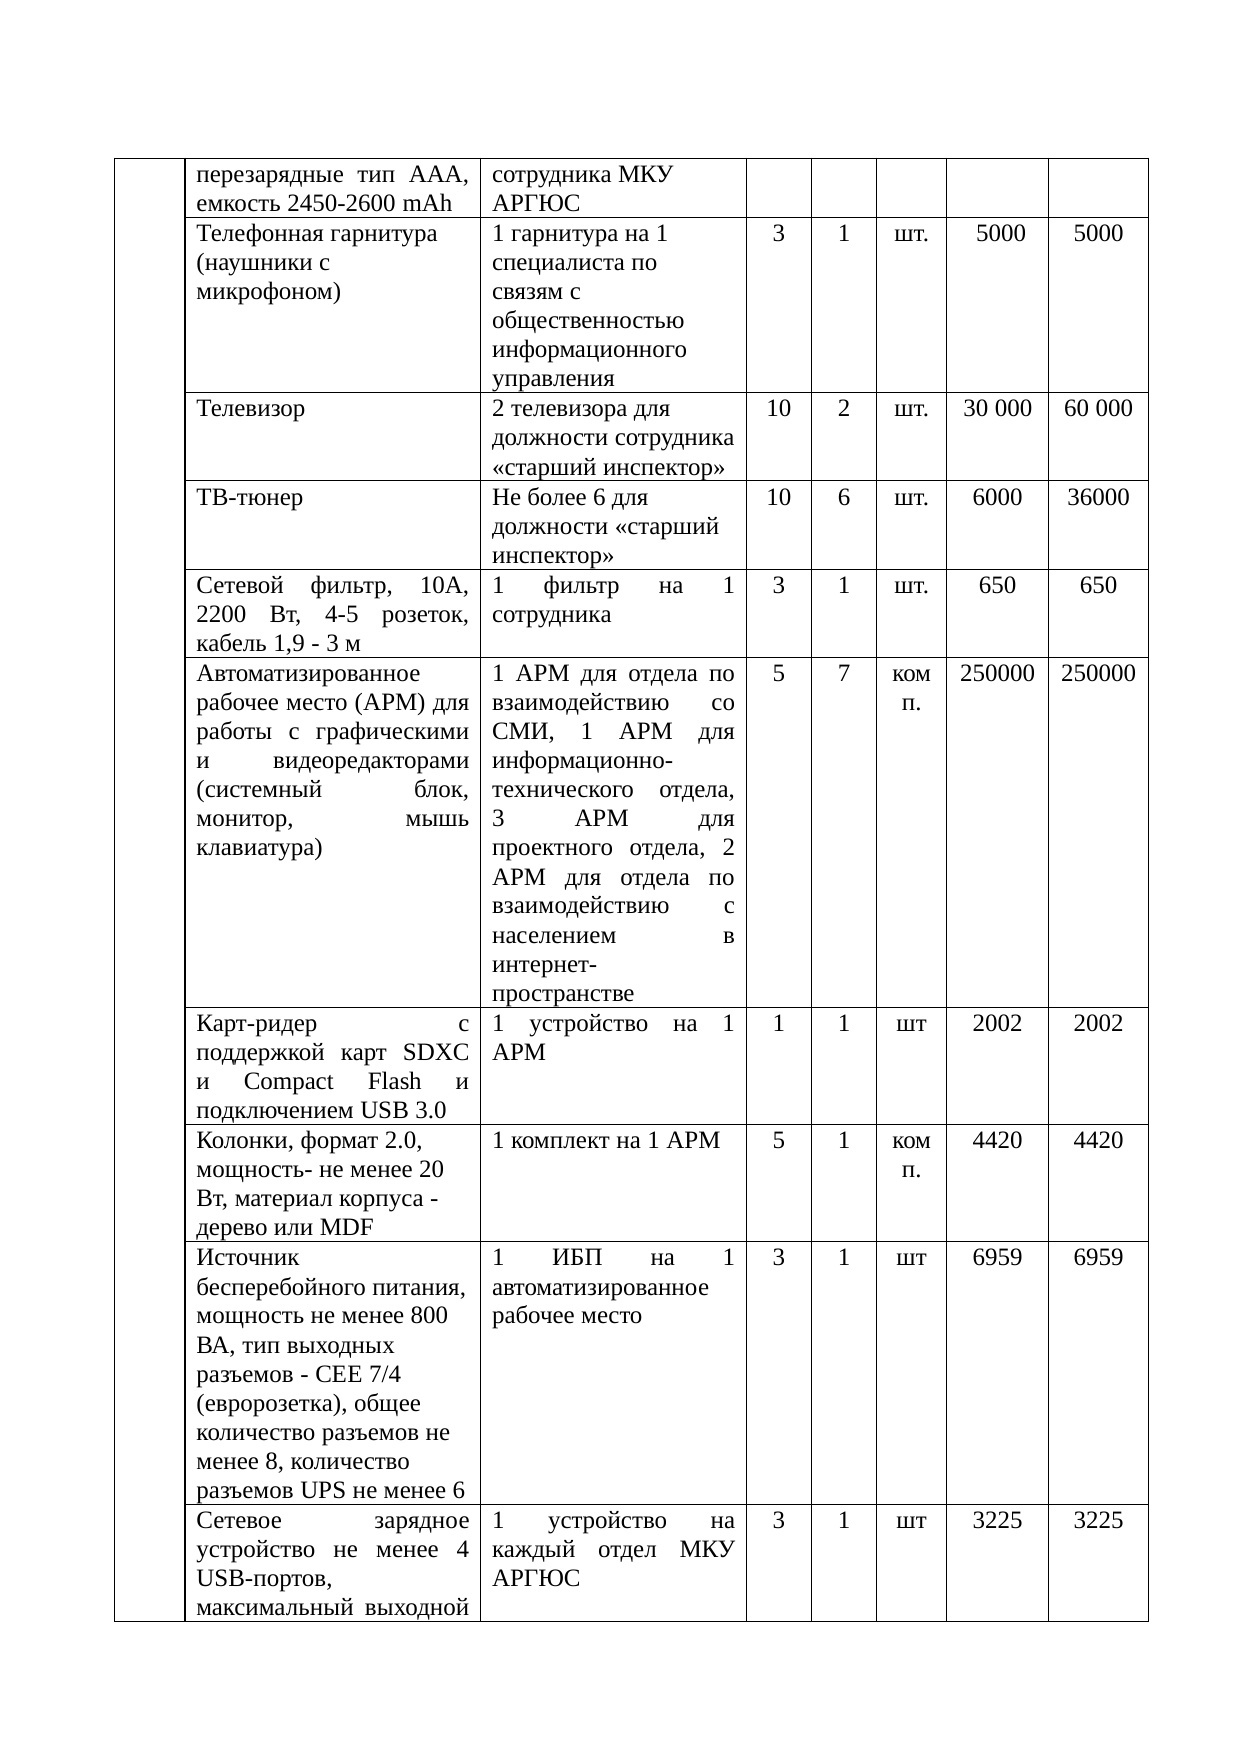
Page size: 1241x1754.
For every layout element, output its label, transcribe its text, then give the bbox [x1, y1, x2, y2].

table_cell Сетевой фильтр, 10А, 2200 Вт, 4-5 розеток, кабель 1,9 - 3 м [186, 570, 480, 657]
table_cell 6959 [1049, 1242, 1148, 1504]
table_cell Автоматизированное рабочее место (АРМ) для работы с графическими и видеоредакторами (системный блок, монитор, мышь клавиатура) [186, 658, 480, 1007]
table_cell 3 [747, 218, 811, 392]
table_cell Источник бесперебойного питания, мощность не менее 800 ВА, тип выходных разъемов - CEE 7/4 (евророзетка), общее количество разъемов не менее 8, количество разъемов UPS не менее 6 [186, 1242, 480, 1504]
table_cell 4420 [947, 1125, 1048, 1241]
table_cell ТВ-тюнер [186, 481, 480, 569]
table_cell 1 комплект на 1 АРМ [481, 1125, 746, 1241]
table_cell [877, 159, 946, 217]
table_cell 3225 [947, 1505, 1048, 1621]
table_cell 30 000 [947, 393, 1048, 480]
table_cell 1 [812, 570, 876, 657]
table_cell сотрудника МКУ АРГЮС [481, 159, 746, 217]
table_cell шт [877, 1242, 946, 1504]
table_cell [947, 159, 1048, 217]
table_cell 2002 [947, 1008, 1048, 1124]
table_cell шт [877, 1505, 946, 1621]
table_cell Колонки, формат 2.0, мощность- не менее 20 Вт, материал корпуса - дерево или MDF [186, 1125, 480, 1241]
table_cell 1 гарнитура на 1 специалиста по связям с общественностью информационного управления [481, 218, 746, 392]
table_cell 1 фильтр на 1 сотрудника [481, 570, 746, 657]
table_cell шт. [877, 393, 946, 480]
table_cell 6 [812, 481, 876, 569]
table_cell 2002 [1049, 1008, 1148, 1124]
table_cell 36000 [1049, 481, 1148, 569]
table_cell 2 [812, 393, 876, 480]
table_cell 1 [747, 1008, 811, 1124]
table_cell 5 [747, 1125, 811, 1241]
table_cell 5 [747, 658, 811, 1007]
table_cell [115, 159, 184, 1621]
table_cell 250000 [1049, 658, 1148, 1007]
table_cell Не более 6 для должности «старший инспектор» [481, 481, 746, 569]
table_cell [1049, 159, 1148, 217]
table_cell 3 [747, 1242, 811, 1504]
table_cell 3 [747, 1505, 811, 1621]
table_cell 1 устройство на 1 АРМ [481, 1008, 746, 1124]
table_cell 1 ИБП на 1 автоматизированное рабочее место [481, 1242, 746, 1504]
table_cell 1 устройство на каждый отдел МКУ АРГЮС [481, 1505, 746, 1621]
table_cell Телевизор [186, 393, 480, 480]
table_cell 10 [747, 481, 811, 569]
table_cell 4420 [1049, 1125, 1148, 1241]
table_cell 10 [747, 393, 811, 480]
table_cell 1 [812, 218, 876, 392]
table_cell 1 [812, 1125, 876, 1241]
table_cell 5000 [947, 218, 1048, 392]
table_cell Телефонная гарнитура (наушники с микрофоном) [186, 218, 480, 392]
table_cell [812, 159, 876, 217]
table_cell [747, 159, 811, 217]
table_cell шт. [877, 570, 946, 657]
table_cell 3225 [1049, 1505, 1148, 1621]
table_cell 60 000 [1049, 393, 1148, 480]
table_cell комп. [877, 1125, 946, 1241]
table_cell шт [877, 1008, 946, 1124]
table_cell 2 телевизора для должности сотрудника «старший инспектор» [481, 393, 746, 480]
table_cell Сетевое зарядное устройство не менее 4 USB-портов, максимальный выходной [186, 1505, 480, 1621]
table_cell перезарядные тип AAА, емкость 2450-2600 mAh [186, 159, 480, 217]
table_cell 1 [812, 1008, 876, 1124]
table_cell шт. [877, 481, 946, 569]
table_cell 6000 [947, 481, 1048, 569]
table_cell 250000 [947, 658, 1048, 1007]
table_cell 1 АРМ для отдела по взаимодействию со СМИ, 1 АРМ для информационно-технического отдела, 3 АРМ для проектного отдела, 2 АРМ для отдела по взаимодействию с населением в интернет-пространстве [481, 658, 746, 1007]
table_cell 5000 [1049, 218, 1148, 392]
table_cell 1 [812, 1505, 876, 1621]
table_cell 6959 [947, 1242, 1048, 1504]
table_cell 7 [812, 658, 876, 1007]
table_cell шт. [877, 218, 946, 392]
table_cell Карт-ридер с поддержкой карт SDXC и Compact Flash и подключением USB 3.0 [186, 1008, 480, 1124]
table_cell 1 [812, 1242, 876, 1504]
table_cell 3 [747, 570, 811, 657]
table_cell 650 [947, 570, 1048, 657]
table_cell комп. [877, 658, 946, 1007]
table_cell 650 [1049, 570, 1148, 657]
